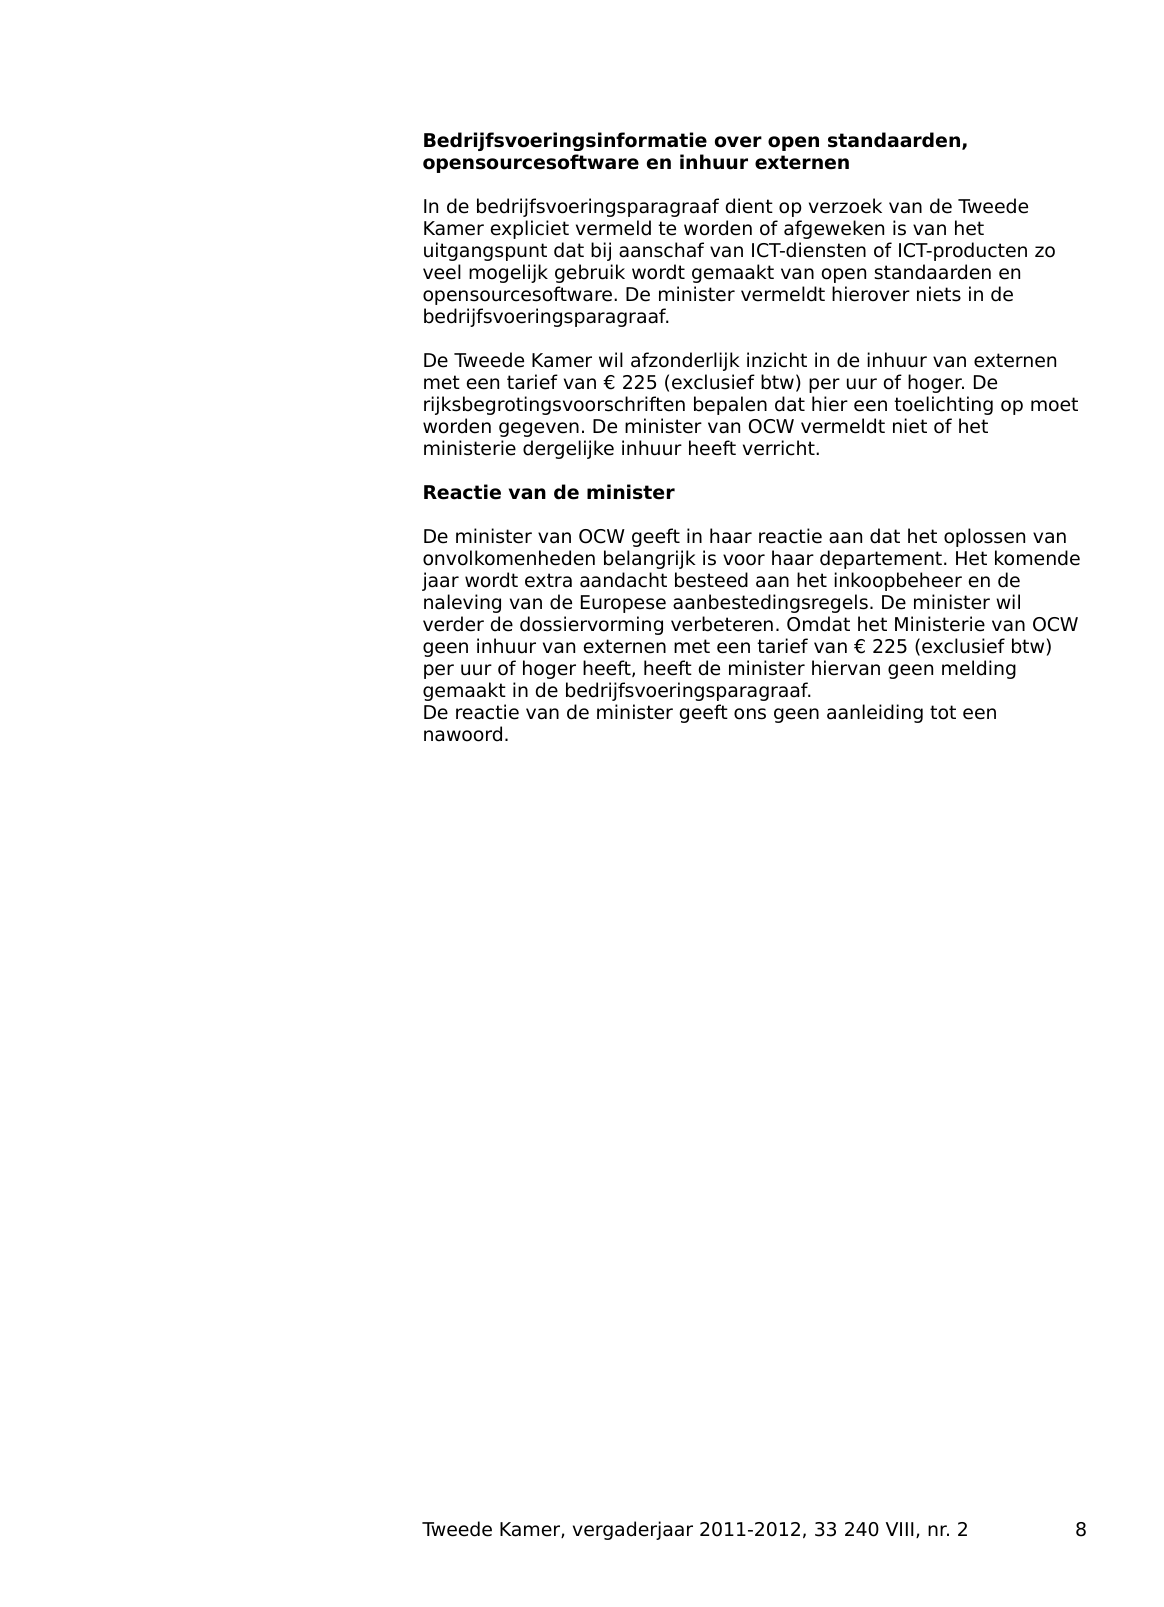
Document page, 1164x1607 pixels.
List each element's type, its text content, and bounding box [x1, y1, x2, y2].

subtitle Bedrijfsvoeringsinformatie over open standaarden, opensourcesoftware en inhuur externen [422, 130, 1087, 174]
text De minister van OCW geeft in haar reactie aan dat het oplossen van onvolkomenheden belangrijk is voor haar departement. Het komende jaar wordt extra aandacht besteed aan het inkoopbeheer en de naleving van de Europese aanbestedingsregels. De minister wil verder de dossiervorming verbeteren. Omdat het Ministerie van OCW geen inhuur van externen met een tarief van € 225 (exclusief btw) per uur of hoger heeft, heeft de minister hiervan geen melding gemaakt in de bedrijfsvoeringsparagraaf. [422, 526, 1087, 702]
text De Tweede Kamer wil afzonderlijk inzicht in de inhuur van externen met een tarief van € 225 (exclusief btw) per uur of hoger. De rijksbegrotingsvoorschriften bepalen dat hier een toelichting op moet worden gegeven. De minister van OCW vermeldt niet of het ministerie dergelijke inhuur heeft verricht. [422, 350, 1087, 460]
text De reactie van de minister geeft ons geen aanleiding tot een nawoord. [422, 702, 1087, 746]
subtitle Reactie van de minister [422, 482, 1087, 504]
text In de bedrijfsvoeringsparagraaf dient op verzoek van de Tweede Kamer expliciet vermeld te worden of afgeweken is van het uitgangspunt dat bij aanschaf van ICT-diensten of ICT-producten zo veel mogelijk gebruik wordt gemaakt van open standaarden en opensourcesoftware. De minister vermeldt hierover niets in de bedrijfsvoeringsparagraaf. [422, 196, 1087, 328]
